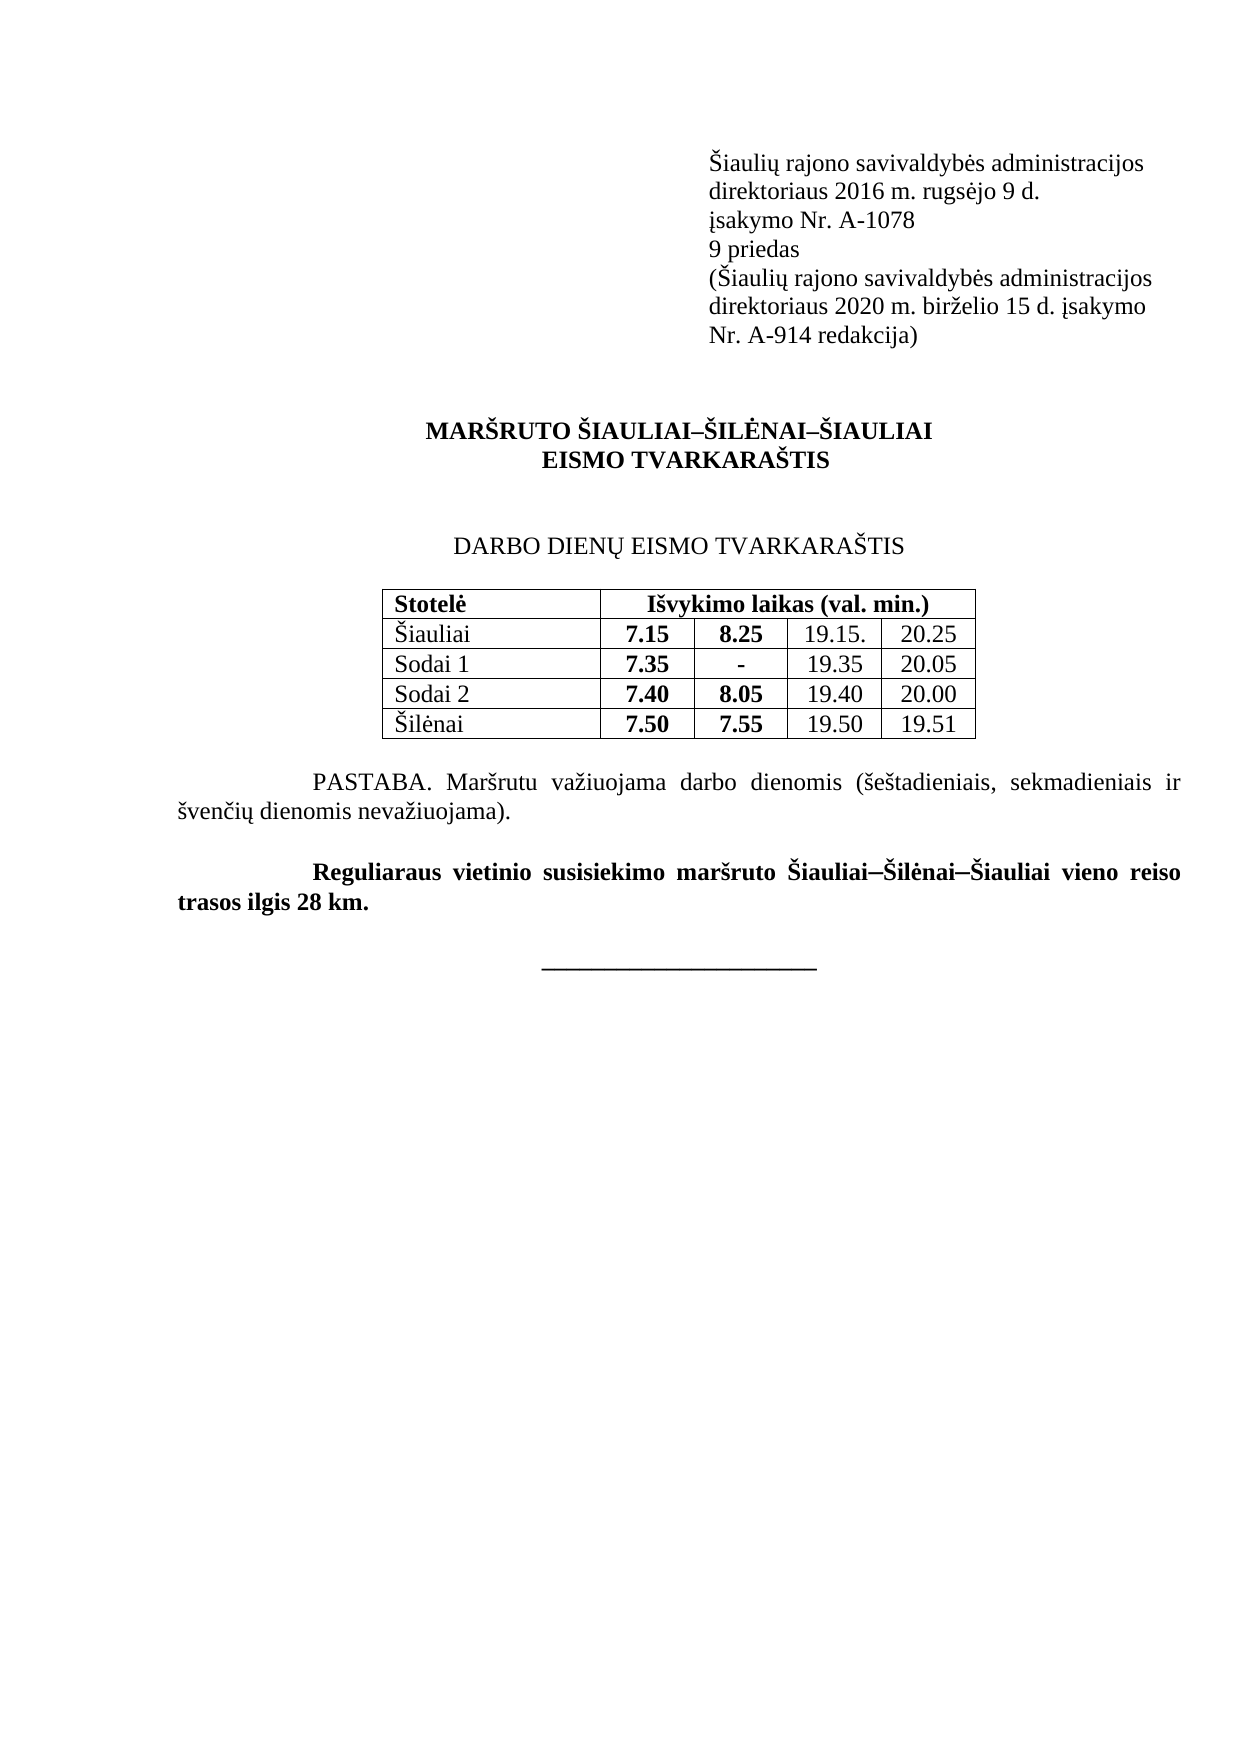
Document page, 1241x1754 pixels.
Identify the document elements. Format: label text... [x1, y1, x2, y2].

table_cell 8.25 [695, 619, 787, 648]
table_cell Sodai 1 [383, 649, 600, 678]
table_cell 7.35 [601, 649, 694, 678]
text 9 priedas [709, 234, 1181, 263]
text Nr. A-914 redakcija) [709, 320, 1181, 349]
table_cell 19.35 [788, 649, 881, 678]
text DARBO DIENŲ EISMO TVARKARAŠTIS [177, 531, 1181, 560]
table_cell 19.15. [788, 619, 881, 648]
table_cell 20.25 [882, 619, 975, 648]
text PASTABA. Maršrutu važiuojama darbo dienomis (šeštadieniais, sekmadieniais ir švenčių dienomis nevažiuojama). [177, 767, 1181, 825]
table_cell 19.40 [788, 679, 881, 708]
text įsakymo Nr. A-1078 [709, 205, 1181, 234]
text (Šiaulių rajono savivaldybės administracijos [709, 263, 1181, 291]
table_header Išvykimo laikas (val. min.) [601, 590, 975, 618]
table_cell - [695, 649, 787, 678]
table_cell 7.50 [601, 709, 694, 737]
text EISMO TVARKARAŠTIS [177, 445, 1181, 473]
table_cell 19.51 [882, 709, 975, 737]
table_cell 7.40 [601, 679, 694, 708]
text MARŠRUTO ŠIAULIAI–ŠILĖNAI–ŠIAULIAI [177, 416, 1181, 445]
table_cell 20.00 [882, 679, 975, 708]
table_cell 7.55 [695, 709, 787, 737]
text Reguliaraus vietinio susisiekimo maršruto Šiauliai–Šilėnai–Šiauliai vieno reiso trasos ilgis 28 km. [177, 853, 1181, 916]
text direktoriaus 2020 m. birželio 15 d. įsakymo [709, 291, 1181, 320]
table_cell 19.50 [788, 709, 881, 737]
table_cell Sodai 2 [383, 679, 600, 708]
table_header Stotelė [383, 590, 600, 618]
text direktoriaus 2016 m. rugsėjo 9 d. [709, 176, 1181, 205]
table_cell 8.05 [695, 679, 787, 708]
table_cell 20.05 [882, 649, 975, 678]
table_cell Šiauliai [383, 619, 600, 648]
text ______________________ [177, 944, 1181, 973]
text Šiaulių rajono savivaldybės administracijos [709, 148, 1181, 176]
table_cell 7.15 [601, 619, 694, 648]
table_cell Šilėnai [383, 709, 600, 737]
